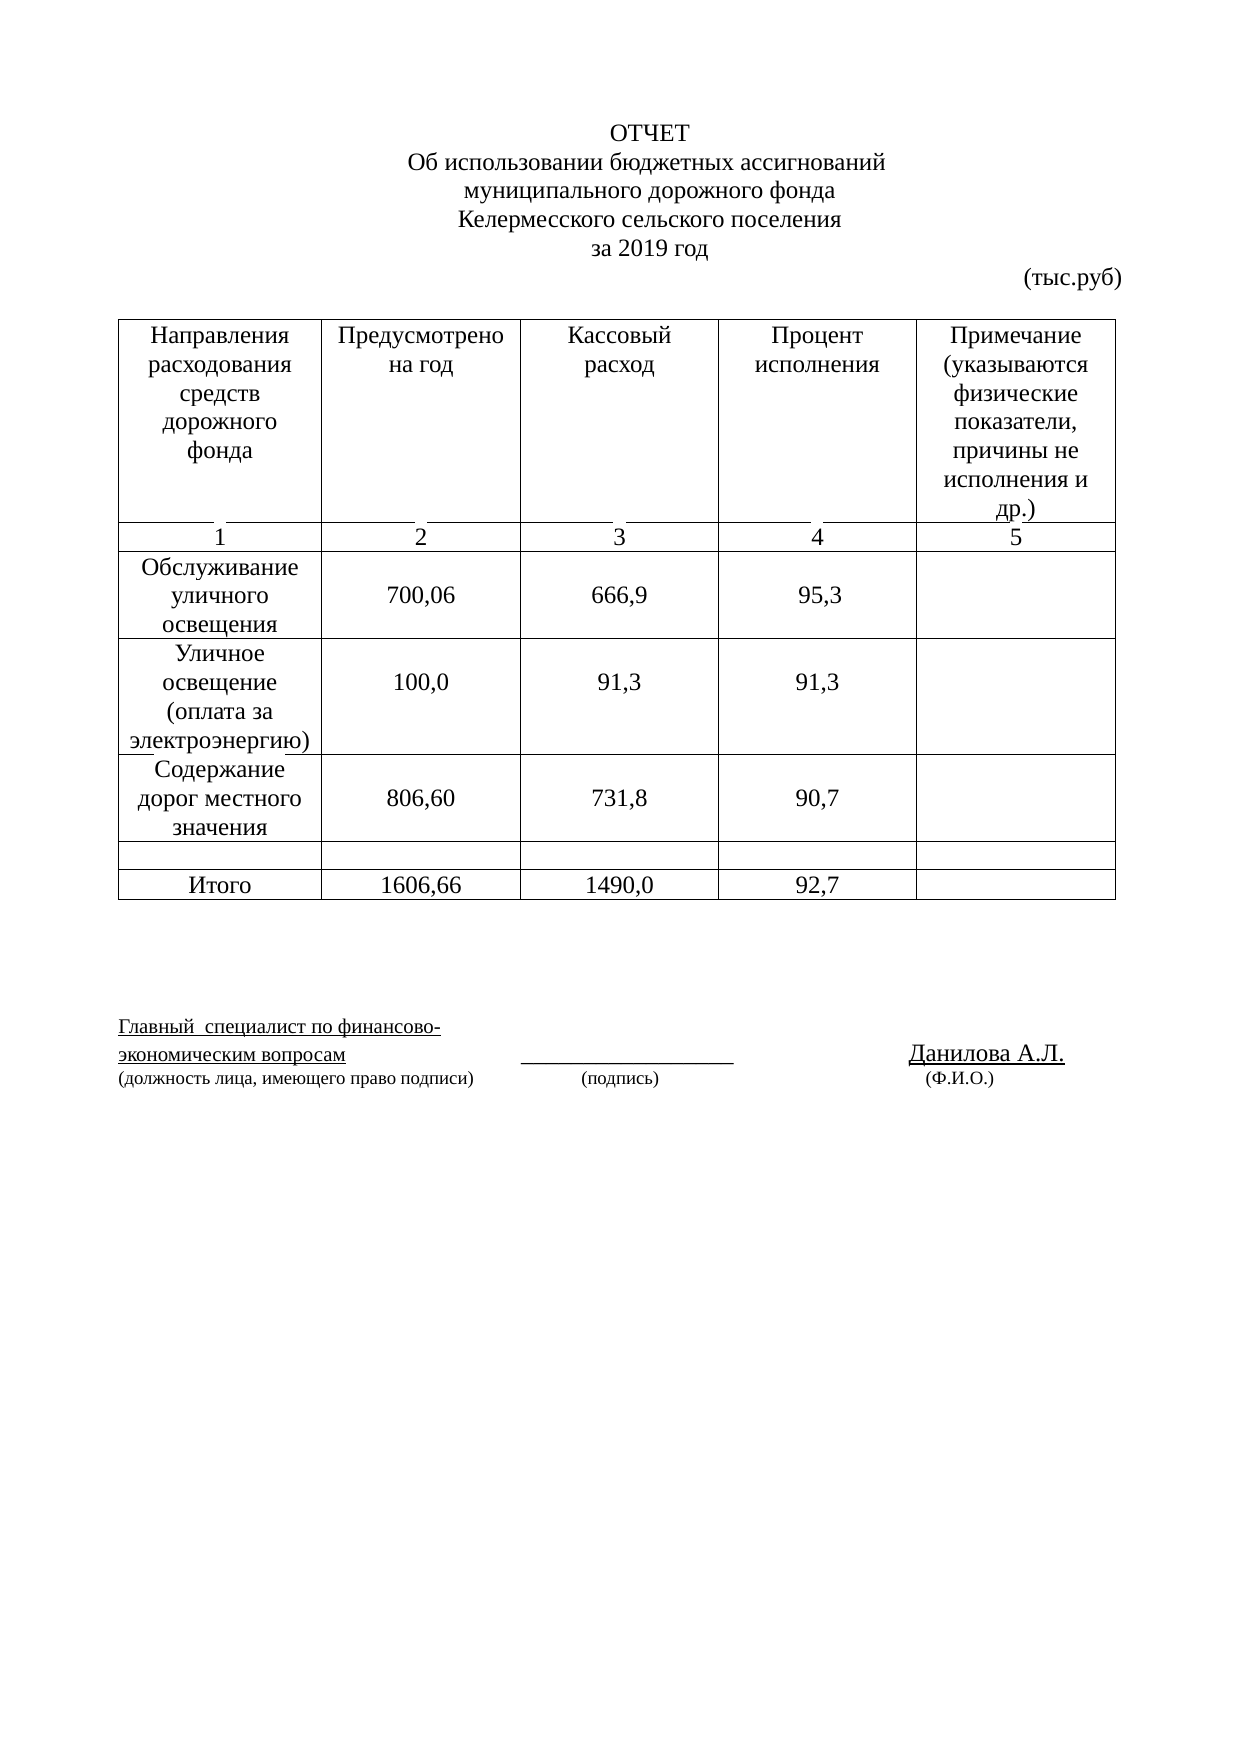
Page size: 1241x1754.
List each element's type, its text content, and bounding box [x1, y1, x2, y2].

table_cell [322, 842, 520, 869]
table_cell 1606,66 [322, 870, 520, 899]
table_cell [917, 639, 1115, 753]
table_cell 92,7 [719, 870, 916, 899]
table_cell Содержание дорог местного значения [119, 755, 321, 841]
text за 2019 год [118, 233, 1122, 262]
table_cell 90,7 [719, 755, 916, 841]
table_cell 5 [917, 523, 1115, 551]
table_header Кассовый расход [521, 320, 718, 521]
table_cell [917, 755, 1115, 841]
table_header Примечание (указываются физические показатели, причины не исполнения и др.) [917, 320, 1115, 521]
table_cell [719, 842, 916, 869]
text ОТЧЕТ [118, 118, 1122, 147]
table_header Направления расходования средств дорожного фонда [119, 320, 321, 521]
table_cell Уличное освещение (оплата за электроэнергию) [119, 639, 321, 753]
table_cell 1490,0 [521, 870, 718, 899]
table_cell 100,0 [322, 639, 520, 753]
text Об использовании бюджетных ассигнований [118, 147, 1122, 176]
table_cell 666,9 [521, 552, 718, 638]
text Келермесского сельского поселения [118, 204, 1122, 233]
table_cell 91,3 [521, 639, 718, 753]
table_cell 1 [119, 523, 321, 551]
table_cell Итого [119, 870, 321, 899]
table_cell 700,06 [322, 552, 520, 638]
table_cell [521, 842, 718, 869]
table_cell [917, 870, 1115, 899]
table_header Предусмотрено на год [322, 320, 520, 521]
table_cell [917, 842, 1115, 869]
table_cell 91,3 [719, 639, 916, 753]
table_cell 3 [521, 523, 718, 551]
text экономическим вопросам _________________ Данилова А.Л. [118, 1038, 1122, 1067]
text Главный специалист по финансово- [118, 1014, 1122, 1038]
text муниципального дорожного фонда [118, 176, 1122, 204]
table_cell 2 [322, 523, 520, 551]
table_cell [119, 842, 321, 869]
table_cell [917, 552, 1115, 638]
text (тыс.руб) [118, 262, 1122, 291]
table_cell 731,8 [521, 755, 718, 841]
table_header Процент исполнения [719, 320, 916, 521]
table_cell 95,3 [719, 552, 916, 638]
table_cell 806,60 [322, 755, 520, 841]
table_cell 4 [719, 523, 916, 551]
text (должность лица, имеющего право подписи) (подпись) (Ф.И.О.) [118, 1067, 1122, 1089]
table_cell Обслуживание уличного освещения [119, 552, 321, 638]
